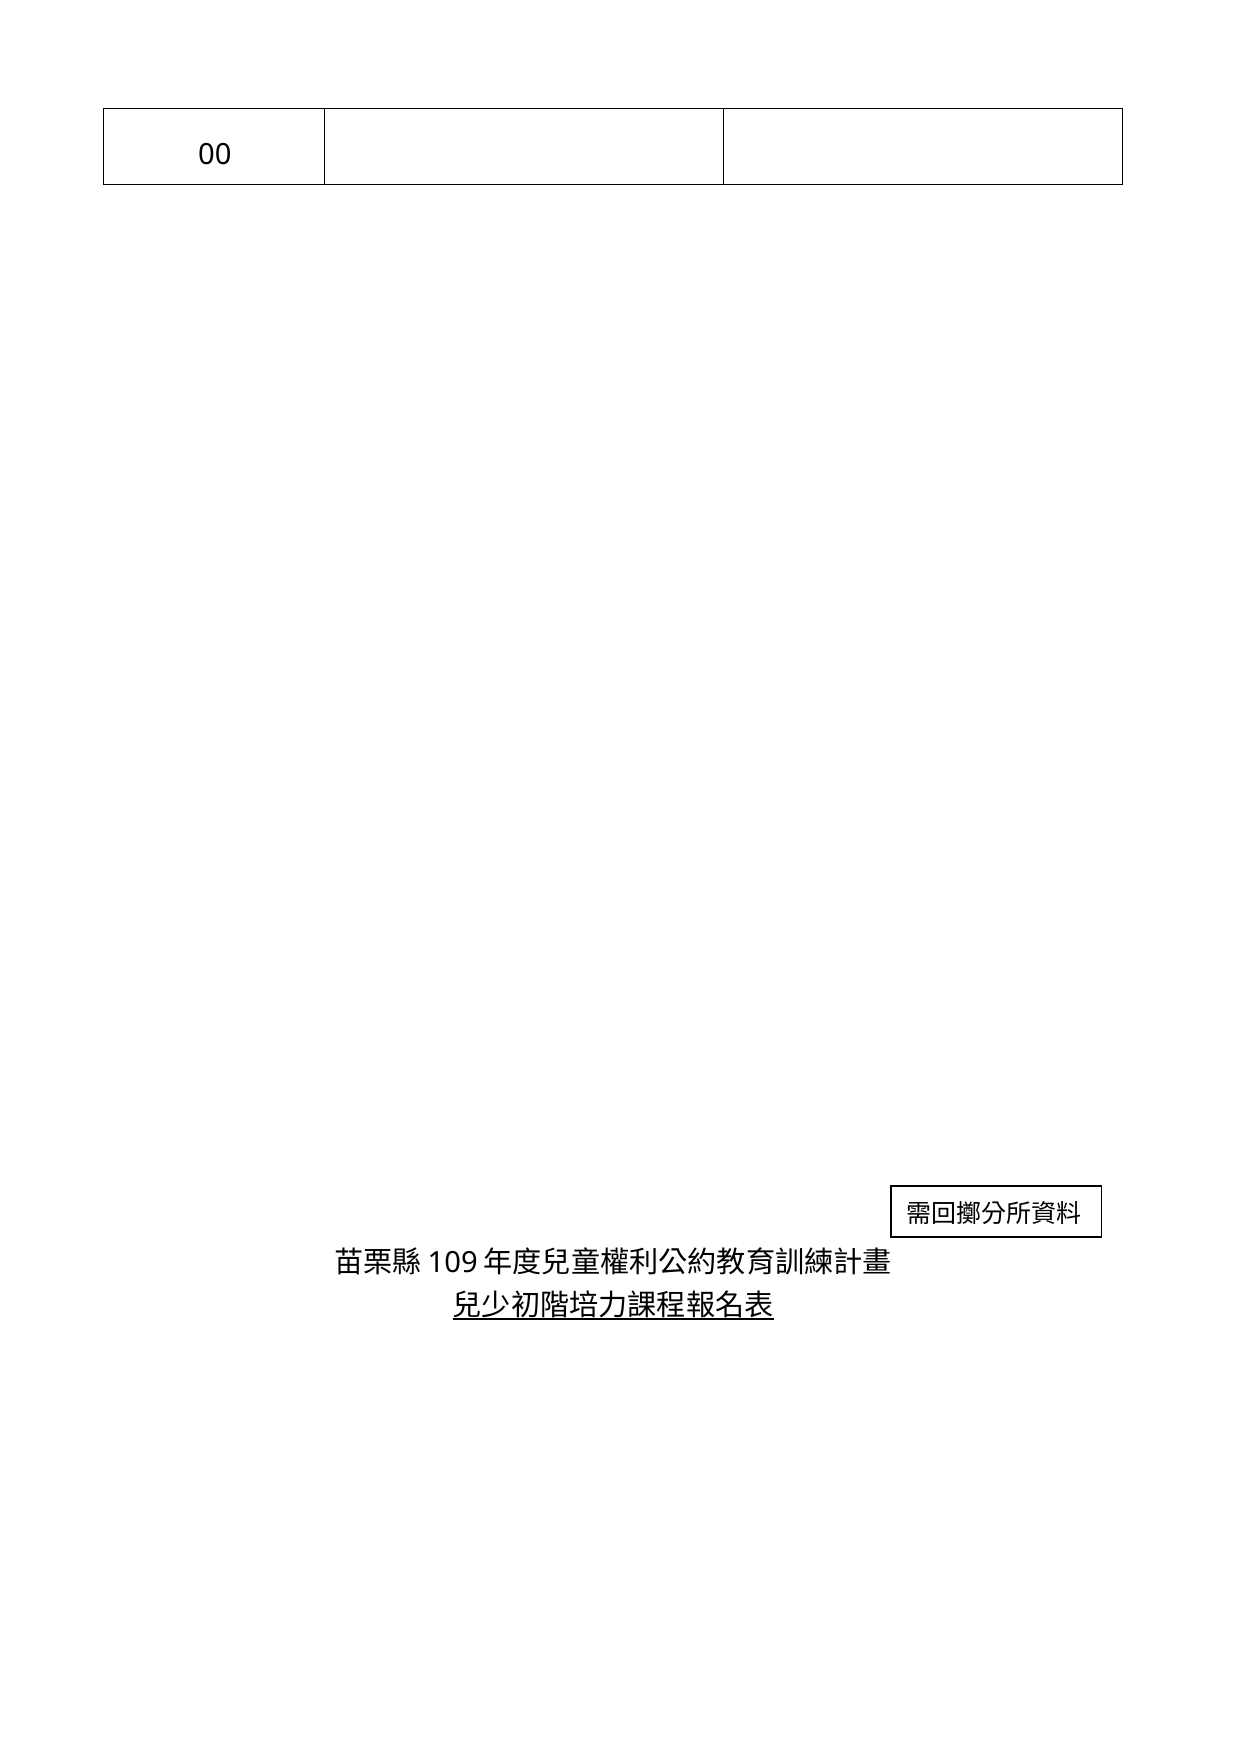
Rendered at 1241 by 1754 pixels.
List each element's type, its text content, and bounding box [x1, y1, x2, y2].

text 苗栗縣109年度兒童權利公約教育訓練計畫 [103, 1239, 1122, 1281]
table_cell [724, 109, 1122, 184]
table_cell 00 [104, 109, 324, 184]
text 兒少初階培力課程報名表 [103, 1281, 1122, 1324]
text 需回擲分所資料 [906, 1193, 1087, 1230]
table_cell [325, 109, 723, 184]
